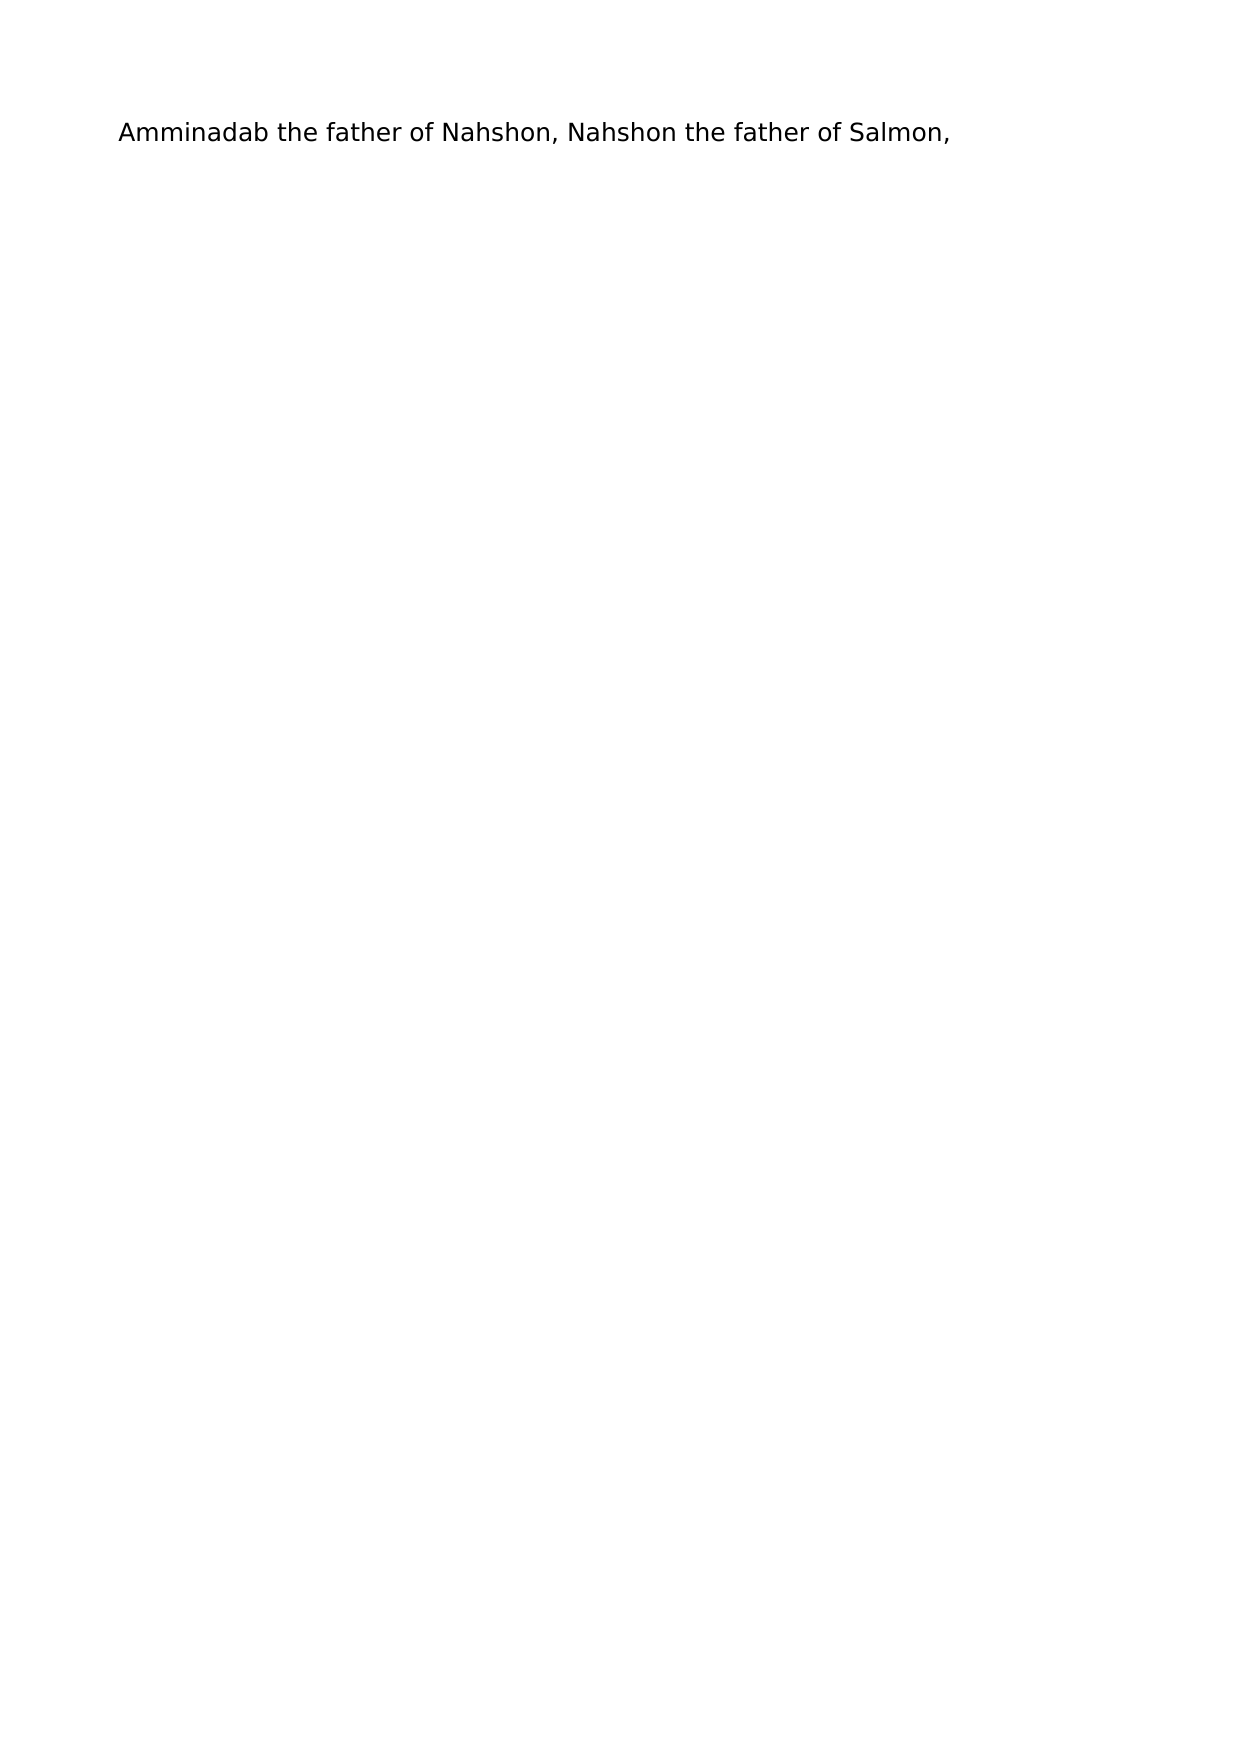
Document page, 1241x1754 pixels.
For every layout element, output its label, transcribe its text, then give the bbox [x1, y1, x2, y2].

text Amminadab the father of Nahshon, Nahshon the father of Salmon, [118, 118, 1122, 147]
